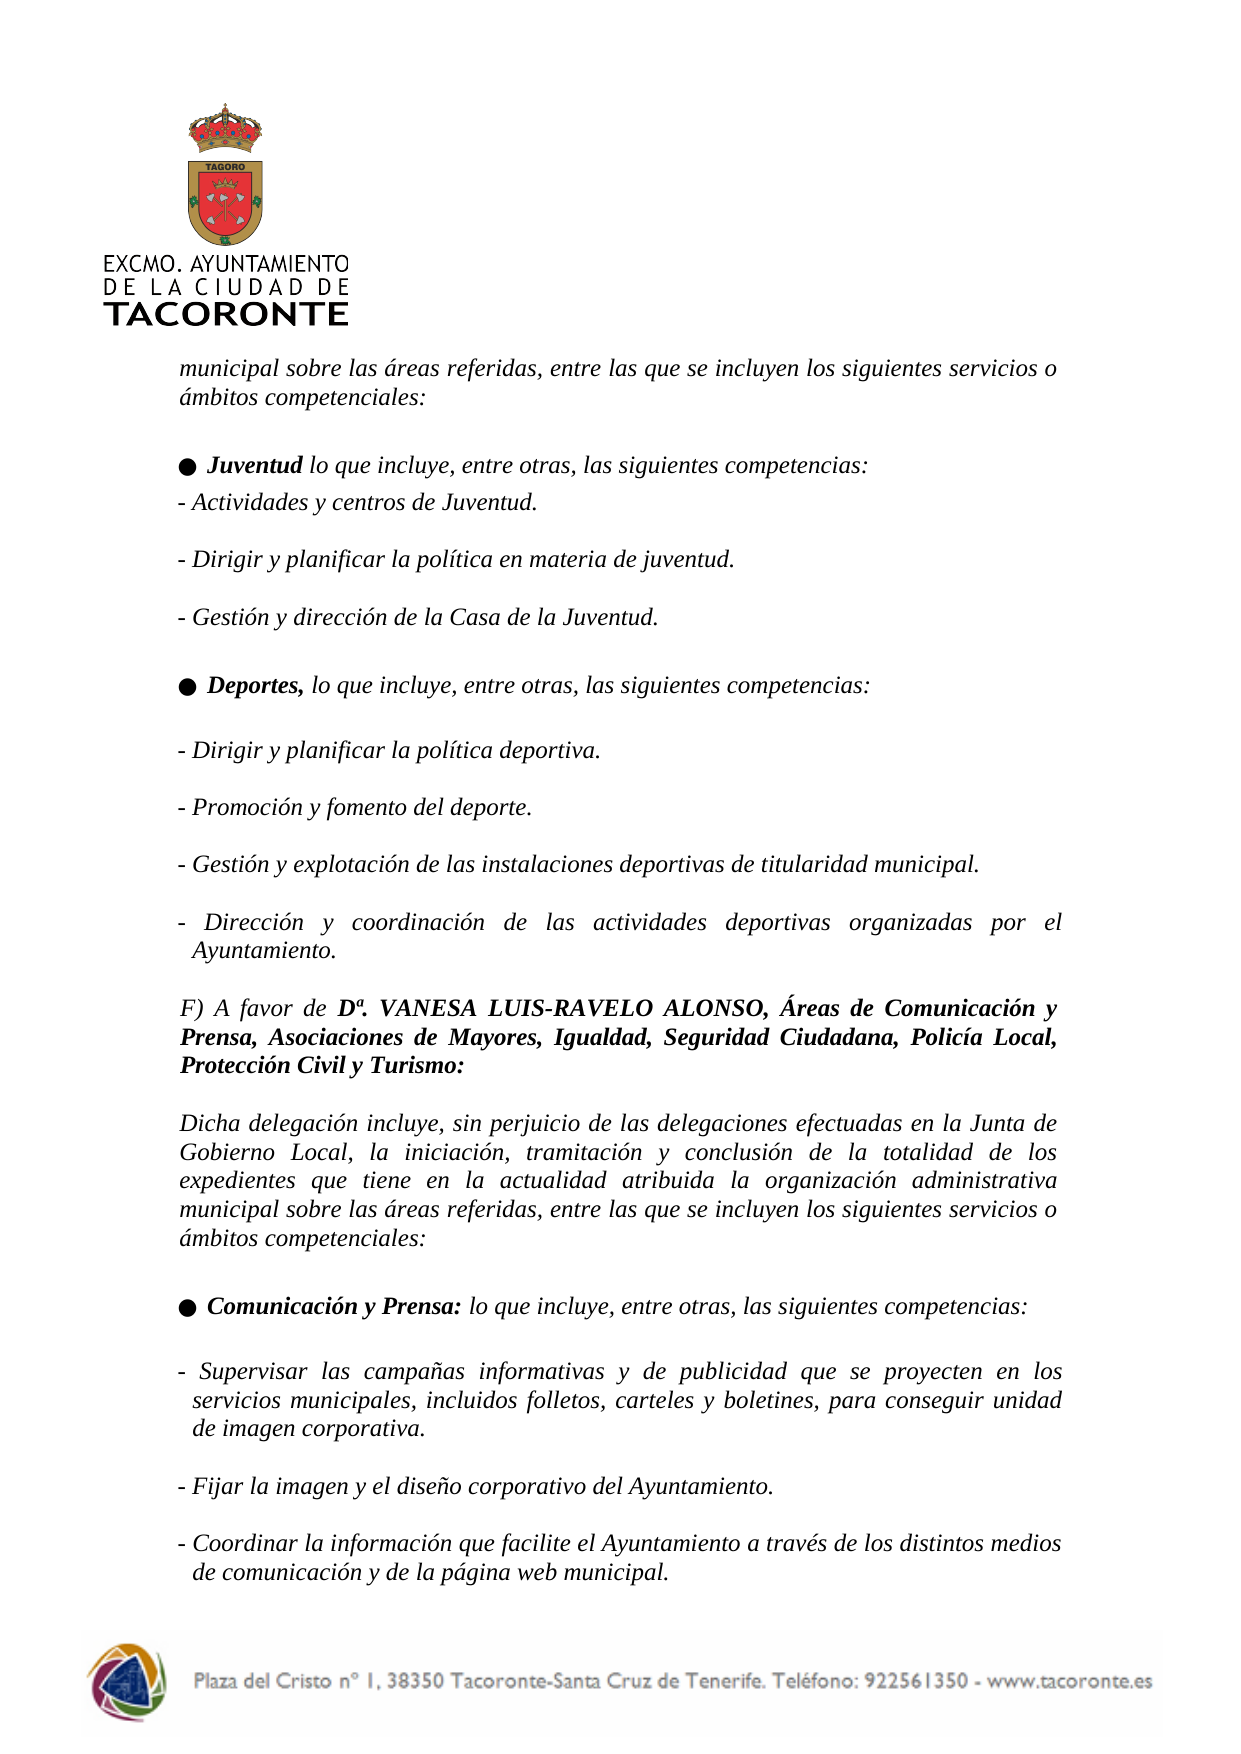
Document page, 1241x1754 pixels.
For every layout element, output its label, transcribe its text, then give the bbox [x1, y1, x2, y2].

text - Supervisar las campañas informativas y de publicidad que se proyecten en los servicios municipales, incluidos folletos, carteles y boletines, para conseguir unidad de imagen corporativa. [177, 1356, 1063, 1442]
list Deportes, lo que incluye, entre otras, las siguientes competencias: [177, 659, 1063, 706]
text - Gestión y explotación de las instalaciones deportivas de titularidad municipal. [177, 849, 1063, 878]
text - Dirigir y planificar la política deportiva. [177, 735, 1063, 763]
list Comunicación y Prensa: lo que incluye, entre otras, las siguientes competencias: [177, 1280, 1045, 1327]
picture [103, 103, 348, 326]
text - Coordinar la información que facilite el Ayuntamiento a través de los distintos medios de comunicación y de la página web municipal. [177, 1528, 1063, 1586]
text - Dirección y coordinación de las actividades deportivas organizadas por el Ayuntamiento. [177, 907, 1063, 964]
text municipal sobre las áreas referidas, entre las que se incluyen los siguientes servicios o ámbitos competenciales: [179, 353, 1058, 411]
list Juventud lo que incluye, entre otras, las siguientes competencias: [177, 439, 1045, 487]
text - Dirigir y planificar la política en materia de juventud. [177, 544, 1063, 573]
text F) A favor de Dª. VANESA LUIS-RAVELO ALONSO, Áreas de Comunicación y Prensa, Asociaciones de Mayores, Igualdad, Seguridad Ciudadana, Policía Local, Protección Civil y Turismo: [180, 993, 1058, 1079]
text - Fijar la imagen y el diseño corporativo del Ayuntamiento. [177, 1471, 1063, 1500]
text - Actividades y centros de Juventud. [177, 487, 1063, 515]
picture [80, 1630, 1163, 1737]
text - Promoción y fomento del deporte. [177, 792, 1063, 820]
text - Gestión y dirección de la Casa de la Juventud. [177, 602, 1063, 630]
text Dicha delegación incluye, sin perjuicio de las delegaciones efectuadas en la Junta de Gobierno Local, la iniciación, tramitación y conclusión de la totalidad de los expedientes que tiene en la actualidad atribuida la organización administrativa municipal sobre las áreas referidas, entre las que se incluyen los siguientes servicios o ámbitos competenciales: [179, 1108, 1058, 1252]
